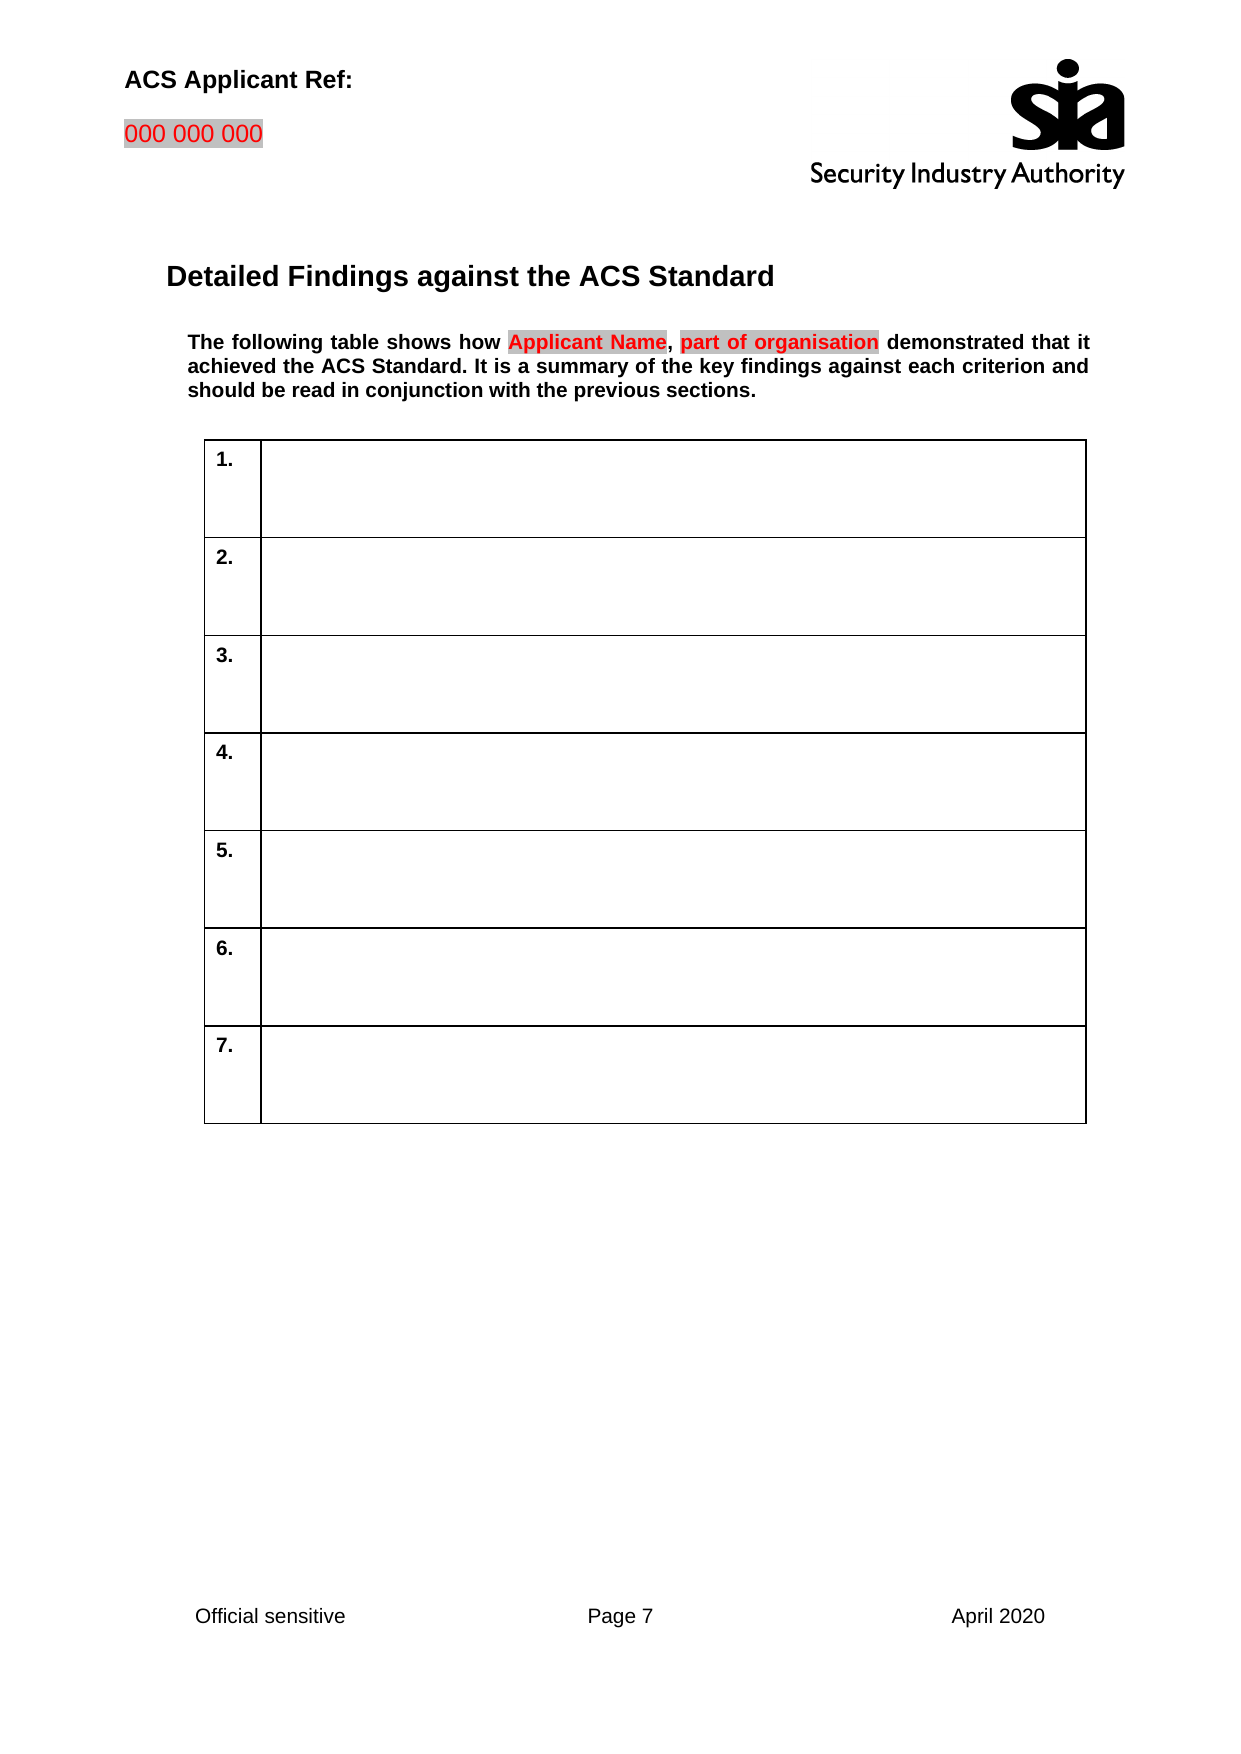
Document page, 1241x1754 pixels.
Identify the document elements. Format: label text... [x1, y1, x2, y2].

table_cell [262, 929, 1085, 1025]
table_cell [262, 734, 1085, 830]
table_cell 2. [205, 538, 260, 634]
table_header [262, 441, 1085, 537]
table_cell [262, 1027, 1085, 1122]
text The following table shows how Applicant Name, part of organisation demonstrated that it achieved the ACS Standard. It is a summary of the key findings against each criterion and should be read in conjunction with the previous sections. [187, 330, 1090, 402]
table_cell [262, 831, 1085, 927]
table_cell [262, 636, 1085, 732]
table_header 1. [205, 441, 260, 537]
table_cell 6. [205, 929, 260, 1025]
table_cell [262, 538, 1085, 634]
table_cell 7. [205, 1027, 260, 1122]
table_cell 4. [205, 734, 260, 830]
table_cell 3. [205, 636, 260, 732]
subtitle Detailed Findings against the ACS Standard [150, 259, 1090, 292]
table_cell 5. [205, 831, 260, 927]
